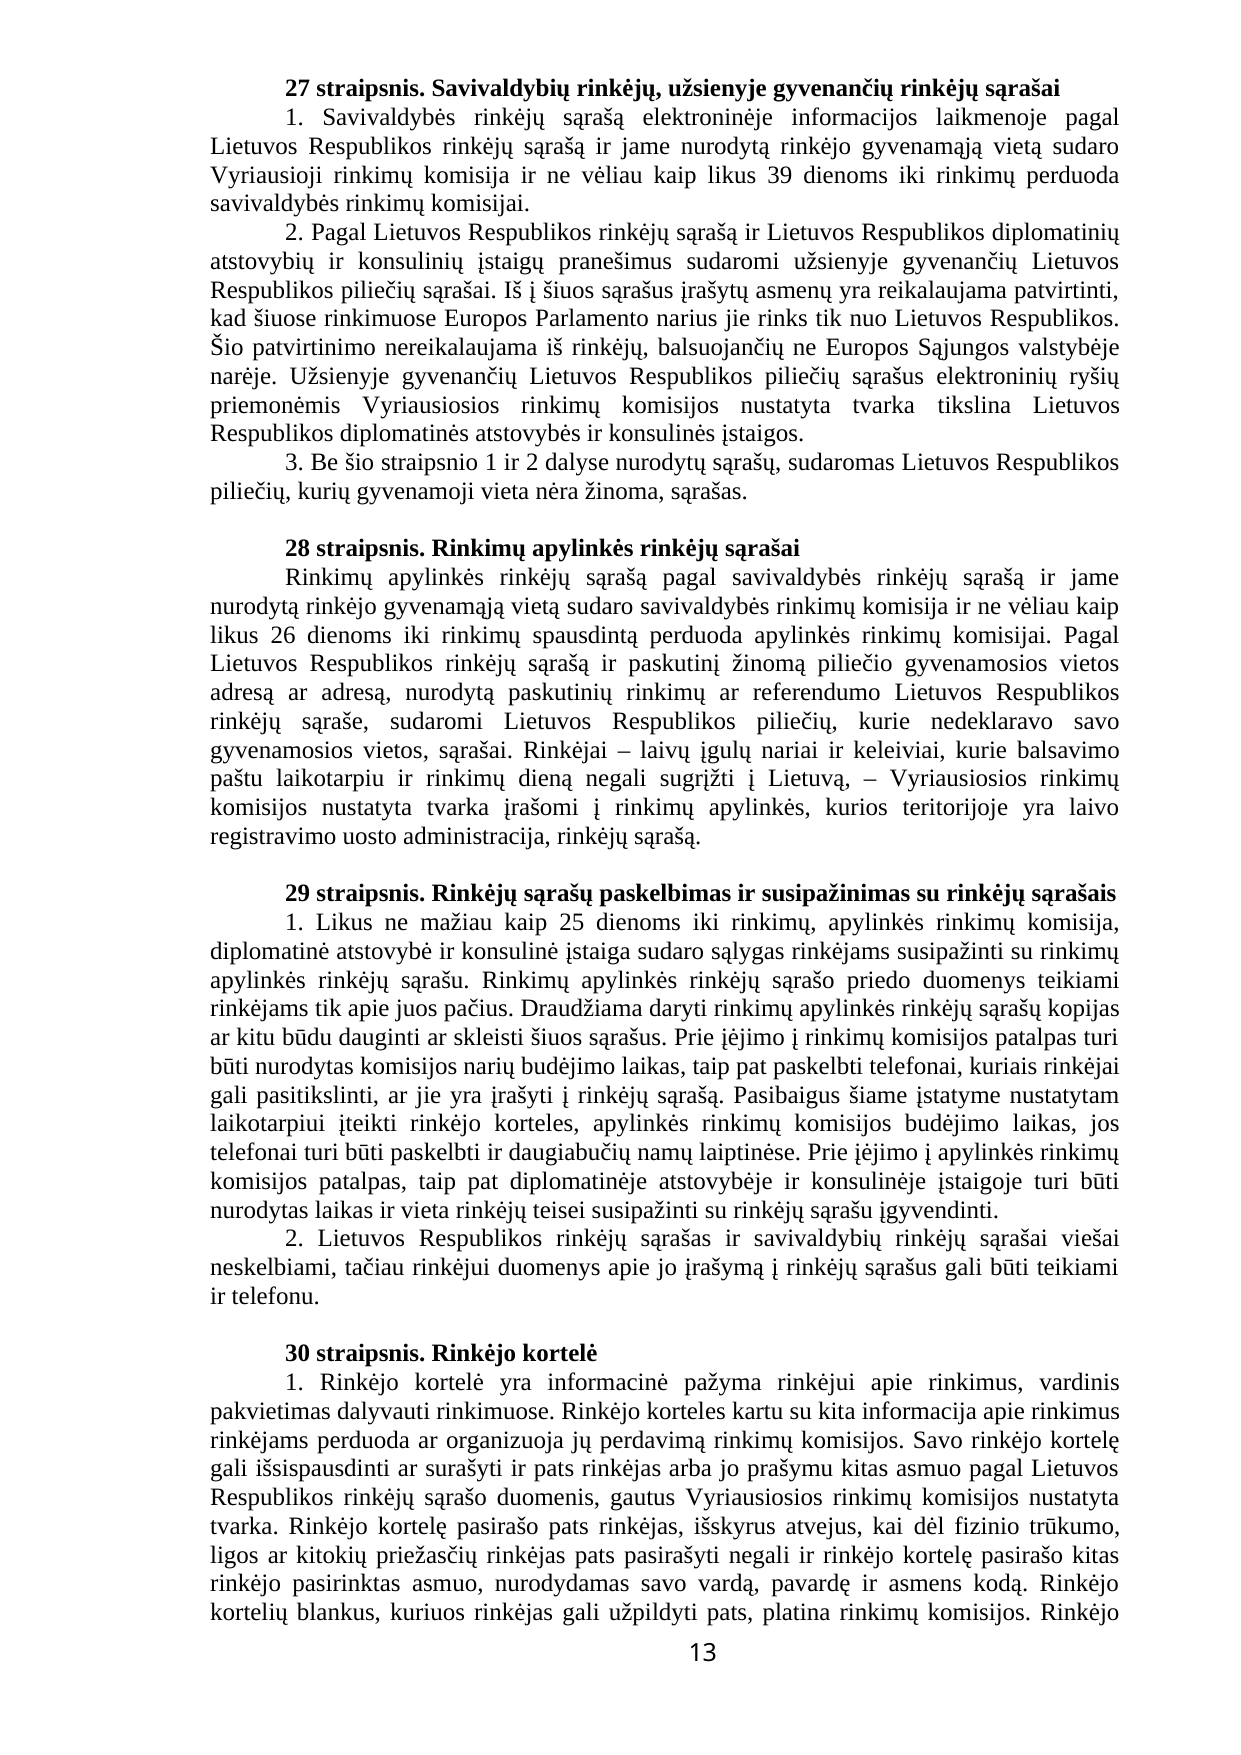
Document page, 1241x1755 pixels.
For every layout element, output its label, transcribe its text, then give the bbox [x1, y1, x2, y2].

text 29 straipsnis. Rinkėjų sąrašų paskelbimas ir susipažinimas su rinkėjų sąrašais [210, 878, 1120, 907]
text 30 straipsnis. Rinkėjo kortelė [210, 1338, 1120, 1367]
text 1. Likus ne mažiau kaip 25 dienoms iki rinkimų, apylinkės rinkimų komisija, diplomatinė atstovybė ir konsulinė įstaiga sudaro sąlygas rinkėjams susipažinti su rinkimų apylinkės rinkėjų sąrašu. Rinkimų apylinkės rinkėjų sąrašo priedo duomenys teikiami rinkėjams tik apie juos pačius. Draudžiama daryti rinkimų apylinkės rinkėjų sąrašų kopijas ar kitu būdu dauginti ar skleisti šiuos sąrašus. Prie įėjimo į rinkimų komisijos patalpas turi būti nurodytas komisijos narių budėjimo laikas, taip pat paskelbti telefonai, kuriais rinkėjai gali pasitikslinti, ar jie yra įrašyti į rinkėjų sąrašą. Pasibaigus šiame įstatyme nustatytam laikotarpiui įteikti rinkėjo korteles, apylinkės rinkimų komisijos budėjimo laikas, jos telefonai turi būti paskelbti ir daugiabučių namų laiptinėse. Prie įėjimo į apylinkės rinkimų komisijos patalpas, taip pat diplomatinėje atstovybėje ir konsulinėje įstaigoje turi būti nurodytas laikas ir vieta rinkėjų teisei susipažinti su rinkėjų sąrašu įgyvendinti. [210, 907, 1120, 1223]
text 27 straipsnis. Savivaldybių rinkėjų, užsienyje gyvenančių rinkėjų sąrašai [210, 73, 1120, 102]
text 2. Pagal Lietuvos Respublikos rinkėjų sąrašą ir Lietuvos Respublikos diplomatinių atstovybių ir konsulinių įstaigų pranešimus sudaromi užsienyje gyvenančių Lietuvos Respublikos piliečių sąrašai. Iš į šiuos sąrašus įrašytų asmenų yra reikalaujama patvirtinti, kad šiuose rinkimuose Europos Parlamento narius jie rinks tik nuo Lietuvos Respublikos. Šio patvirtinimo nereikalaujama iš rinkėjų, balsuojančių ne Europos Sąjungos valstybėje narėje. Užsienyje gyvenančių Lietuvos Respublikos piliečių sąrašus elektroninių ryšių priemonėmis Vyriausiosios rinkimų komisijos nustatyta tvarka tikslina Lietuvos Respublikos diplomatinės atstovybės ir konsulinės įstaigos. [210, 217, 1120, 447]
text Rinkimų apylinkės rinkėjų sąrašą pagal savivaldybės rinkėjų sąrašą ir jame nurodytą rinkėjo gyvenamąją vietą sudaro savivaldybės rinkimų komisija ir ne vėliau kaip likus 26 dienoms iki rinkimų spausdintą perduoda apylinkės rinkimų komisijai. Pagal Lietuvos Respublikos rinkėjų sąrašą ir paskutinį žinomą piliečio gyvenamosios vietos adresą ar adresą, nurodytą paskutinių rinkimų ar referendumo Lietuvos Respublikos rinkėjų sąraše, sudaromi Lietuvos Respublikos piliečių, kurie nedeklaravo savo gyvenamosios vietos, sąrašai. Rinkėjai – laivų įgulų nariai ir keleiviai, kurie balsavimo paštu laikotarpiu ir rinkimų dieną negali sugrįžti į Lietuvą, – Vyriausiosios rinkimų komisijos nustatyta tvarka įrašomi į rinkimų apylinkės, kurios teritorijoje yra laivo registravimo uosto administracija, rinkėjų sąrašą. [210, 562, 1120, 850]
text 1. Rinkėjo kortelė yra informacinė pažyma rinkėjui apie rinkimus, vardinis pakvietimas dalyvauti rinkimuose. Rinkėjo korteles kartu su kita informacija apie rinkimus rinkėjams perduoda ar organizuoja jų perdavimą rinkimų komisijos. Savo rinkėjo kortelę gali išsispausdinti ar surašyti ir pats rinkėjas arba jo prašymu kitas asmuo pagal Lietuvos Respublikos rinkėjų sąrašo duomenis, gautus Vyriausiosios rinkimų komisijos nustatyta tvarka. Rinkėjo kortelę pasirašo pats rinkėjas, išskyrus atvejus, kai dėl fizinio trūkumo, ligos ar kitokių priežasčių rinkėjas pats pasirašyti negali ir rinkėjo kortelę pasirašo kitas rinkėjo pasirinktas asmuo, nurodydamas savo vardą, pavardę ir asmens kodą. Rinkėjo kortelių blankus, kuriuos rinkėjas gali užpildyti pats, platina rinkimų komisijos. Rinkėjo [210, 1367, 1120, 1626]
text 3. Be šio straipsnio 1 ir 2 dalyse nurodytų sąrašų, sudaromas Lietuvos Respublikos piliečių, kurių gyvenamoji vieta nėra žinoma, sąrašas. [210, 447, 1120, 505]
text 28 straipsnis. Rinkimų apylinkės rinkėjų sąrašai [210, 533, 1120, 562]
text 2. Lietuvos Respublikos rinkėjų sąrašas ir savivaldybių rinkėjų sąrašai viešai neskelbiami, tačiau rinkėjui duomenys apie jo įrašymą į rinkėjų sąrašus gali būti teikiami ir telefonu. [210, 1223, 1120, 1310]
text 1. Savivaldybės rinkėjų sąrašą elektroninėje informacijos laikmenoje pagal Lietuvos Respublikos rinkėjų sąrašą ir jame nurodytą rinkėjo gyvenamąją vietą sudaro Vyriausioji rinkimų komisija ir ne vėliau kaip likus 39 dienoms iki rinkimų perduoda savivaldybės rinkimų komisijai. [210, 102, 1120, 217]
